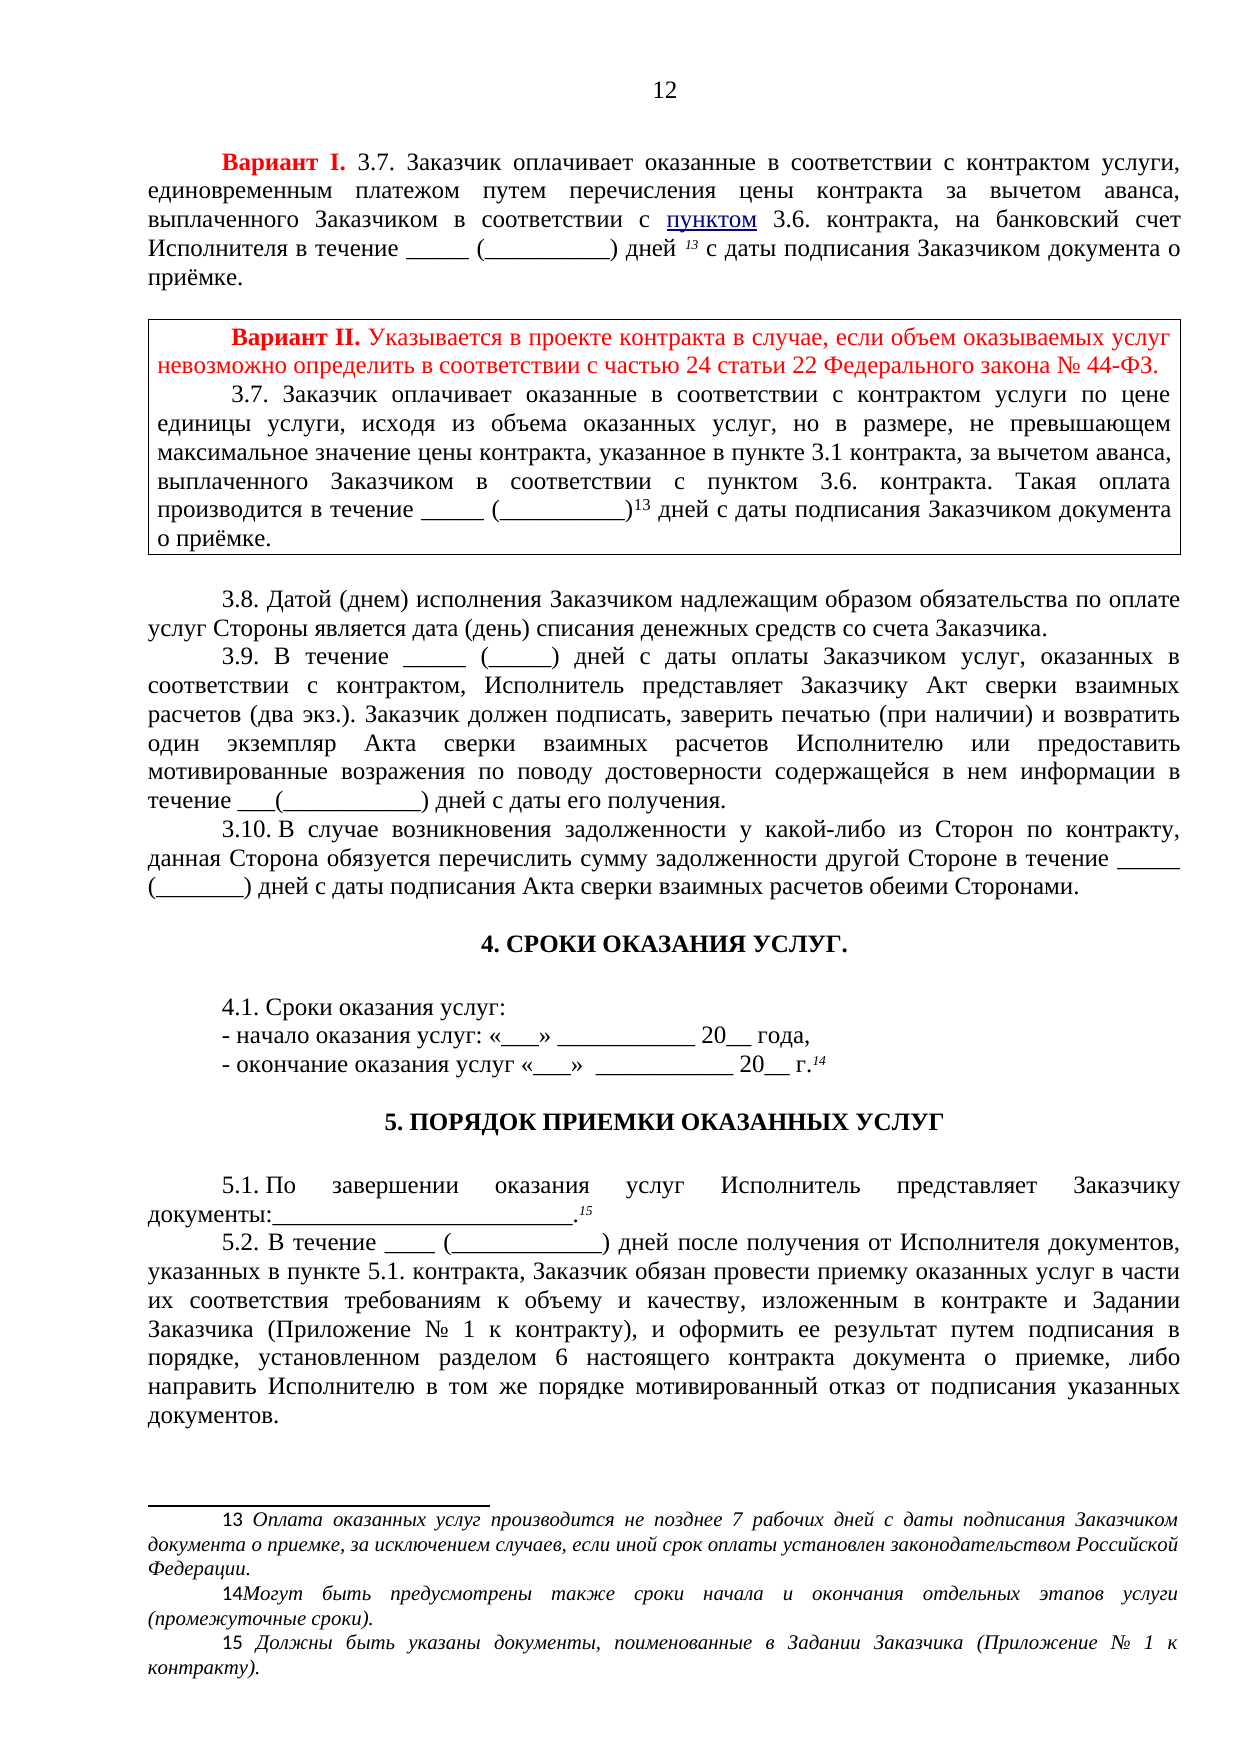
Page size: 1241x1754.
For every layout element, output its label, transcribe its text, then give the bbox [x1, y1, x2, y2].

text Вариант II. Указывается в проекте контракта в случае, если объем оказываемых услуг невозможно определить в соответствии с частью 24 статьи 22 Федерального закона № 44-ФЗ. [149, 320, 1180, 376]
text 5.1. По завершении оказания услуг Исполнитель представляет Заказчику документы:________________________. [148, 1170, 1181, 1227]
text 3.9. В течение _____ (_____) дней с даты оплаты Заказчиком услуг, оказанных в соответствии с контрактом, Исполнитель представляет Заказчику Акт сверки взаимных расчетов (два экз.). Заказчик должен подписать, заверить печатью (при наличии) и возвратить один экземпляр Акта сверки взаимных расчетов Исполнителю или предоставить мотивированные возражения по поводу достоверности содержащейся в нем информации в течение ___(___________) дней с даты его получения. [148, 641, 1181, 814]
text Вариант I. 3.7. Заказчик оплачивает оказанные в соответствии с контрактом услуги, единовременным платежом путем перечисления цены контракта за вычетом аванса, выплаченного Заказчиком в соответствии с пунктом 3.6. контракта, на банковский счет Исполнителя в течение _____ (__________) дней с даты подписания Заказчиком документа о приёмке. [148, 147, 1181, 291]
text - начало оказания услуг: «___» ___________ 20__ года, [148, 1021, 1181, 1049]
text 3.7. Заказчик оплачивает оказанные в соответствии с контрактом услуги по цене единицы услуги, исходя из объема оказанных услуг, но в размере, не превышающем максимальное значение цены контракта, указанное в пункте 3.1 контракта, за вычетом аванса, выплаченного Заказчиком в соответствии с пунктом 3.6. контракта. Такая оплата производится в течение _____ (__________)13 дней с даты подписания Заказчиком документа о приёмке. [149, 376, 1180, 554]
text - окончание оказания услуг «___» ___________ 20__ г. [148, 1049, 1181, 1078]
text 5.2. В течение ____ (____________) дней после получения от Исполнителя документов, указанных в пункте 5.1. контракта, Заказчик обязан провести приемку оказанных услуг в части их соответствия требованиям к объему и качеству, изложенным в контракте и Задании Заказчика (Приложение № 1 к контракту), и оформить ее результат путем подписания в порядке, установленном разделом 6 настоящего контракта документа о приемке, либо направить Исполнителю в том же порядке мотивированный отказ от подписания указанных документов. [148, 1227, 1181, 1429]
text 3.10. В случае возникновения задолженности у какой-либо из Сторон по контракту, данная Сторона обязуется перечислить сумму задолженности другой Стороне в течение _____ (_______) дней с даты подписания Акта сверки взаимных расчетов обеими Сторонами. [148, 814, 1181, 900]
text Должны быть указаны документы, поименованные в Задании Заказчика (Приложение № 1 к контракту). [148, 1629, 1181, 1679]
text Могут быть предусмотрены также сроки начала и окончания отдельных этапов услуги (промежуточные сроки). [148, 1580, 1181, 1629]
text 3.8. Датой (днем) исполнения Заказчиком надлежащим образом обязательства по оплате услуг Стороны является дата (день) списания денежных средств со счета Заказчика. [148, 584, 1181, 641]
text 5. ПОРЯДОК ПРИЕМКИ ОКАЗАННЫХ УСЛУГ [148, 1107, 1181, 1136]
text Оплата оказанных услуг производится не позднее 7 рабочих дней с даты подписания Заказчиком документа о приемке, за исключением случаев, если иной срок оплаты установлен законодательством Российской Федерации. [148, 1506, 1181, 1580]
text 4. СРОКИ ОКАЗАНИЯ УСЛУГ. [148, 929, 1181, 958]
text 4.1. Сроки оказания услуг: [148, 992, 1181, 1021]
